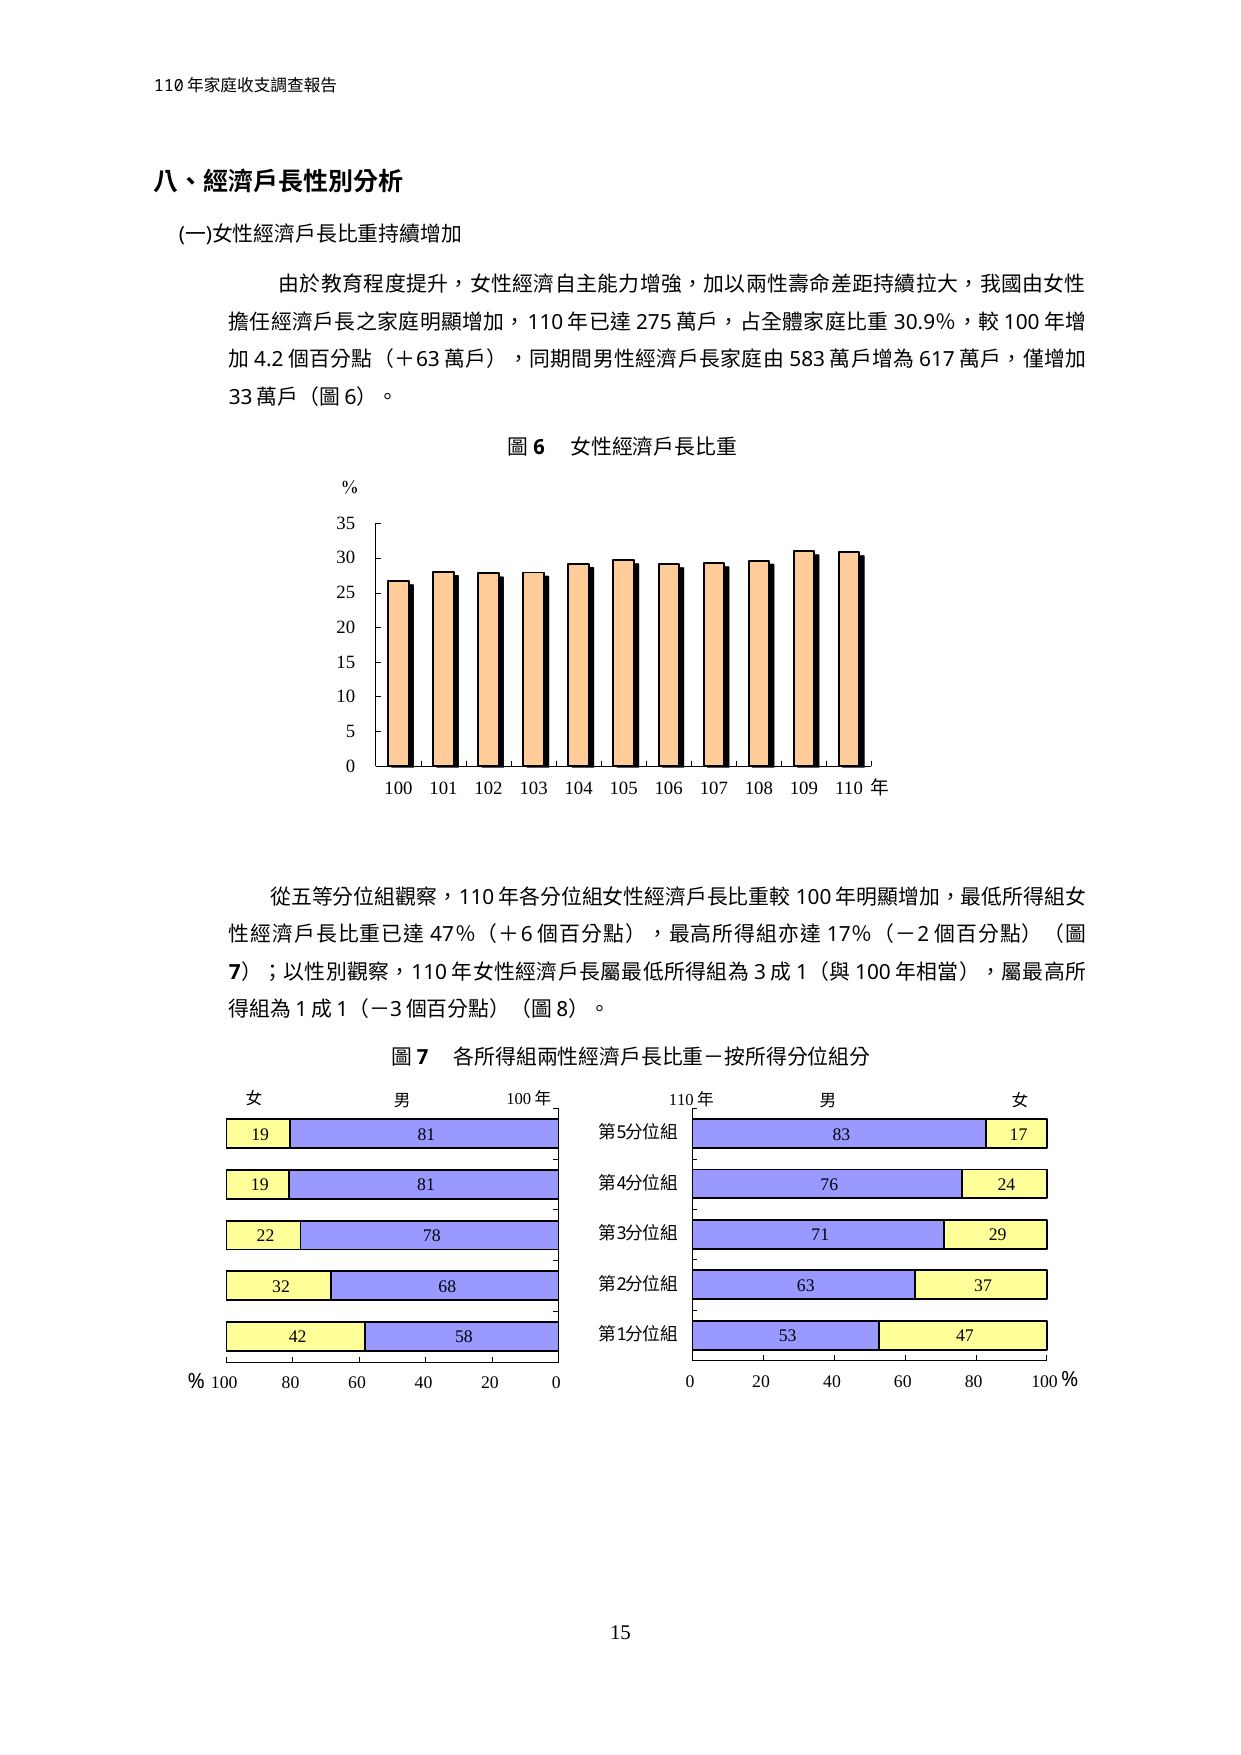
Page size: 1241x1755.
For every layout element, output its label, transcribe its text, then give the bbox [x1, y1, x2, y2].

text 圖6 女性經濟戶長比重 [917, 423, 1087, 460]
text 八、經濟戶長性別分析 [153, 160, 1087, 198]
text 女 [1011, 1073, 1044, 1111]
text 男 [393, 1073, 426, 1111]
text 男 [819, 1073, 852, 1111]
text 女 [245, 1072, 278, 1109]
text 110年 [668, 1073, 742, 1111]
text 圖6 女性經濟戶長比重 [153, 423, 326, 460]
text 從五等分位組觀察，110年各分位組女性經濟戶長比重較100年明顯增加，最低所得組女性經濟戶長比重已達47％（＋6個百分點），最高所得組亦達17％（－2個百分點）（圖7）；以性別觀察，110年女性經濟戶長屬最低所得組為3成1（與100年相當），屬最高所得組為1成1（－3個百分點）（圖8）。 [228, 873, 1087, 1023]
text 100年 [506, 1072, 563, 1109]
text (一)女性經濟戶長比重持續增加 [178, 210, 1087, 248]
text 由於教育程度提升，女性經濟自主能力增強，加以兩性壽命差距持續拉大，我國由女性擔任經濟戶長之家庭明顯增加，110年已達275萬戶，占全體家庭比重30.9％，較100年增加4.2個百分點（＋63萬戶），同期間男性經濟戶長家庭由583萬戶增為617萬戶，僅增加33萬戶（圖6）。 [228, 260, 1087, 410]
text % [187, 1357, 206, 1395]
text 圖7 各所得組兩性經濟戶長比重－按所得分位組分 [153, 1033, 1087, 1071]
